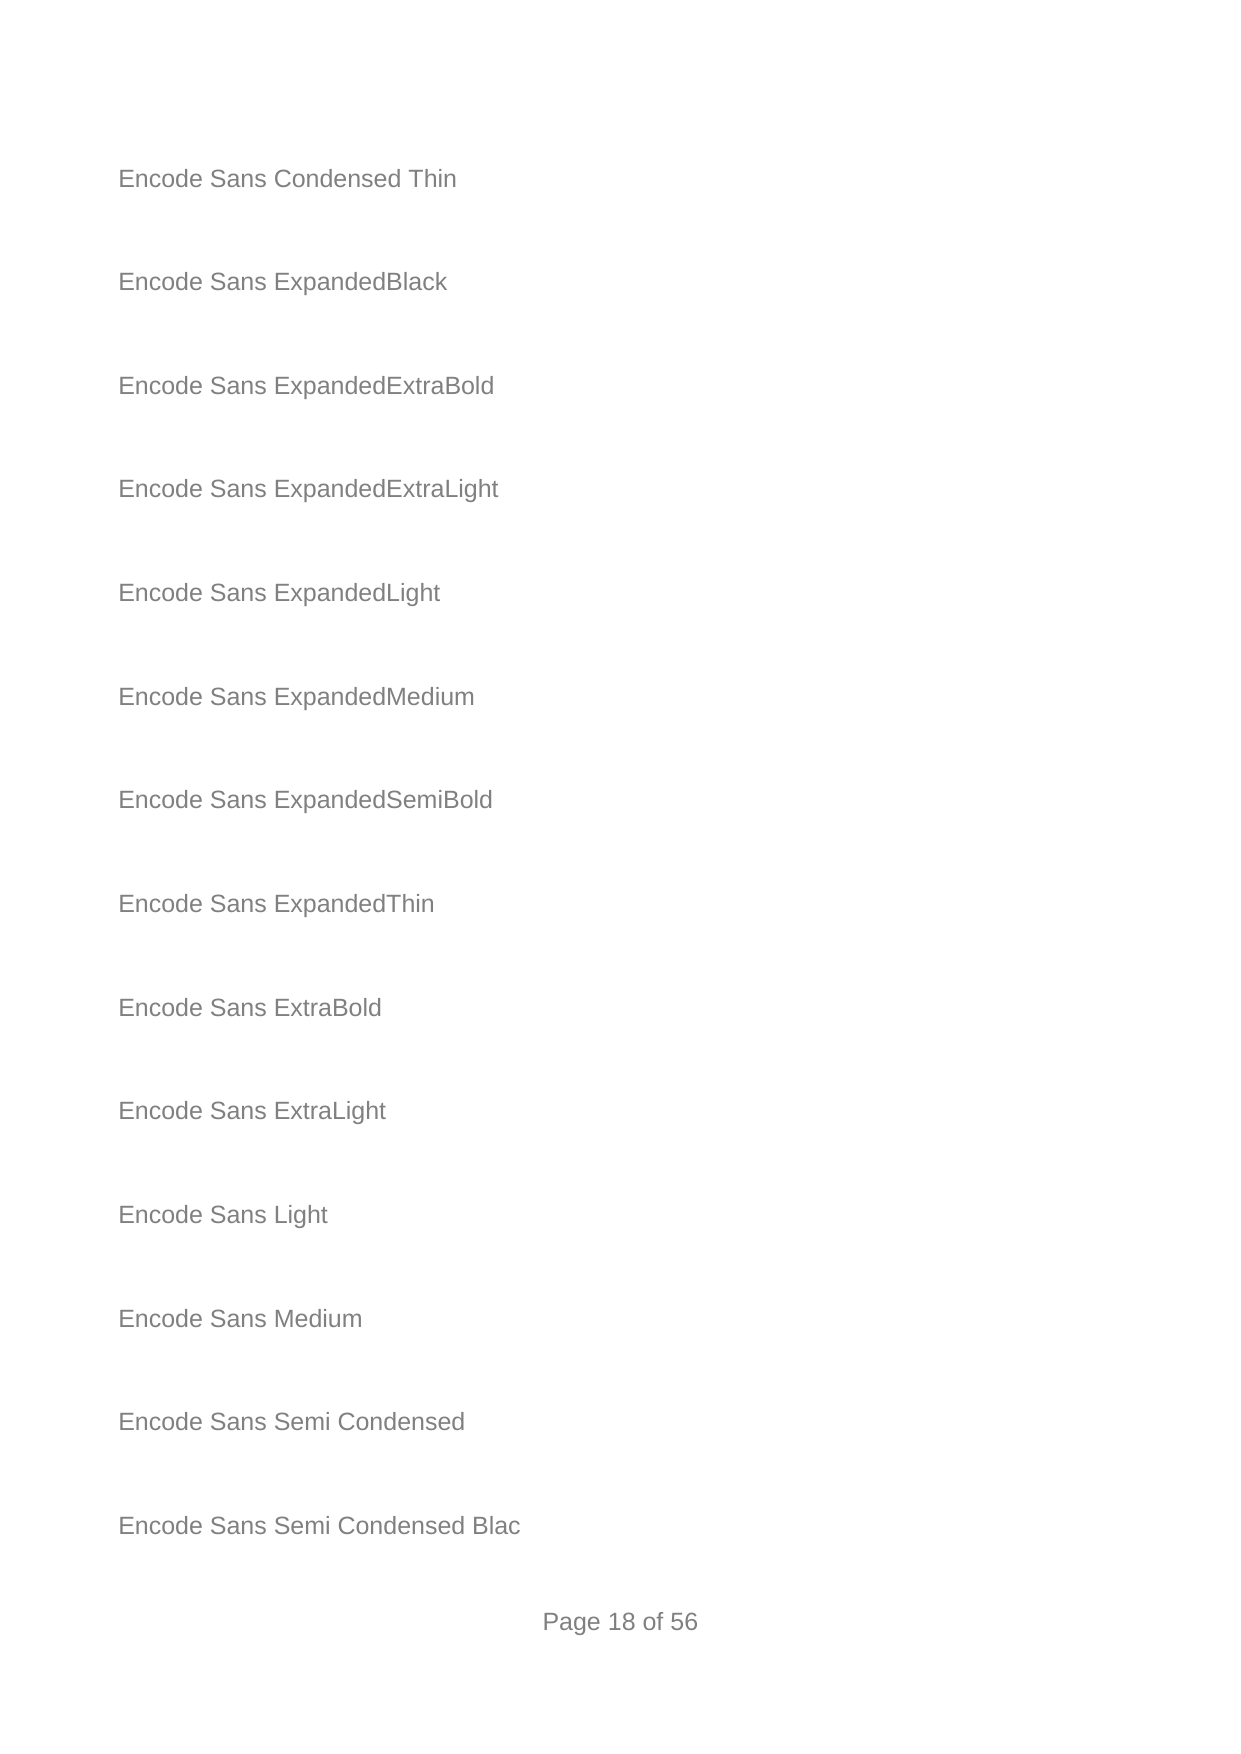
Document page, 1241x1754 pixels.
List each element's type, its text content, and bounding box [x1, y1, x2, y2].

text Encode Sans ExpandedExtraLight [118, 474, 1122, 503]
text Encode Sans ExpandedSemiBold [118, 785, 1122, 814]
text Encode Sans Medium [118, 1304, 1122, 1332]
text Encode Sans Light [118, 1200, 1122, 1229]
text Encode Sans ExpandedThin [118, 889, 1122, 918]
text Encode Sans ExpandedBlack [118, 267, 1122, 296]
text Encode Sans ExtraLight [118, 1096, 1122, 1125]
text Encode Sans ExpandedLight [118, 578, 1122, 607]
text Encode Sans Condensed Thin [118, 163, 1122, 192]
text Encode Sans ExpandedExtraBold [118, 371, 1122, 399]
text Encode Sans Semi Condensed [118, 1407, 1122, 1436]
text Encode Sans Semi Condensed Blac [118, 1511, 1122, 1540]
text Encode Sans ExpandedMedium [118, 682, 1122, 711]
text Encode Sans ExtraBold [118, 993, 1122, 1021]
